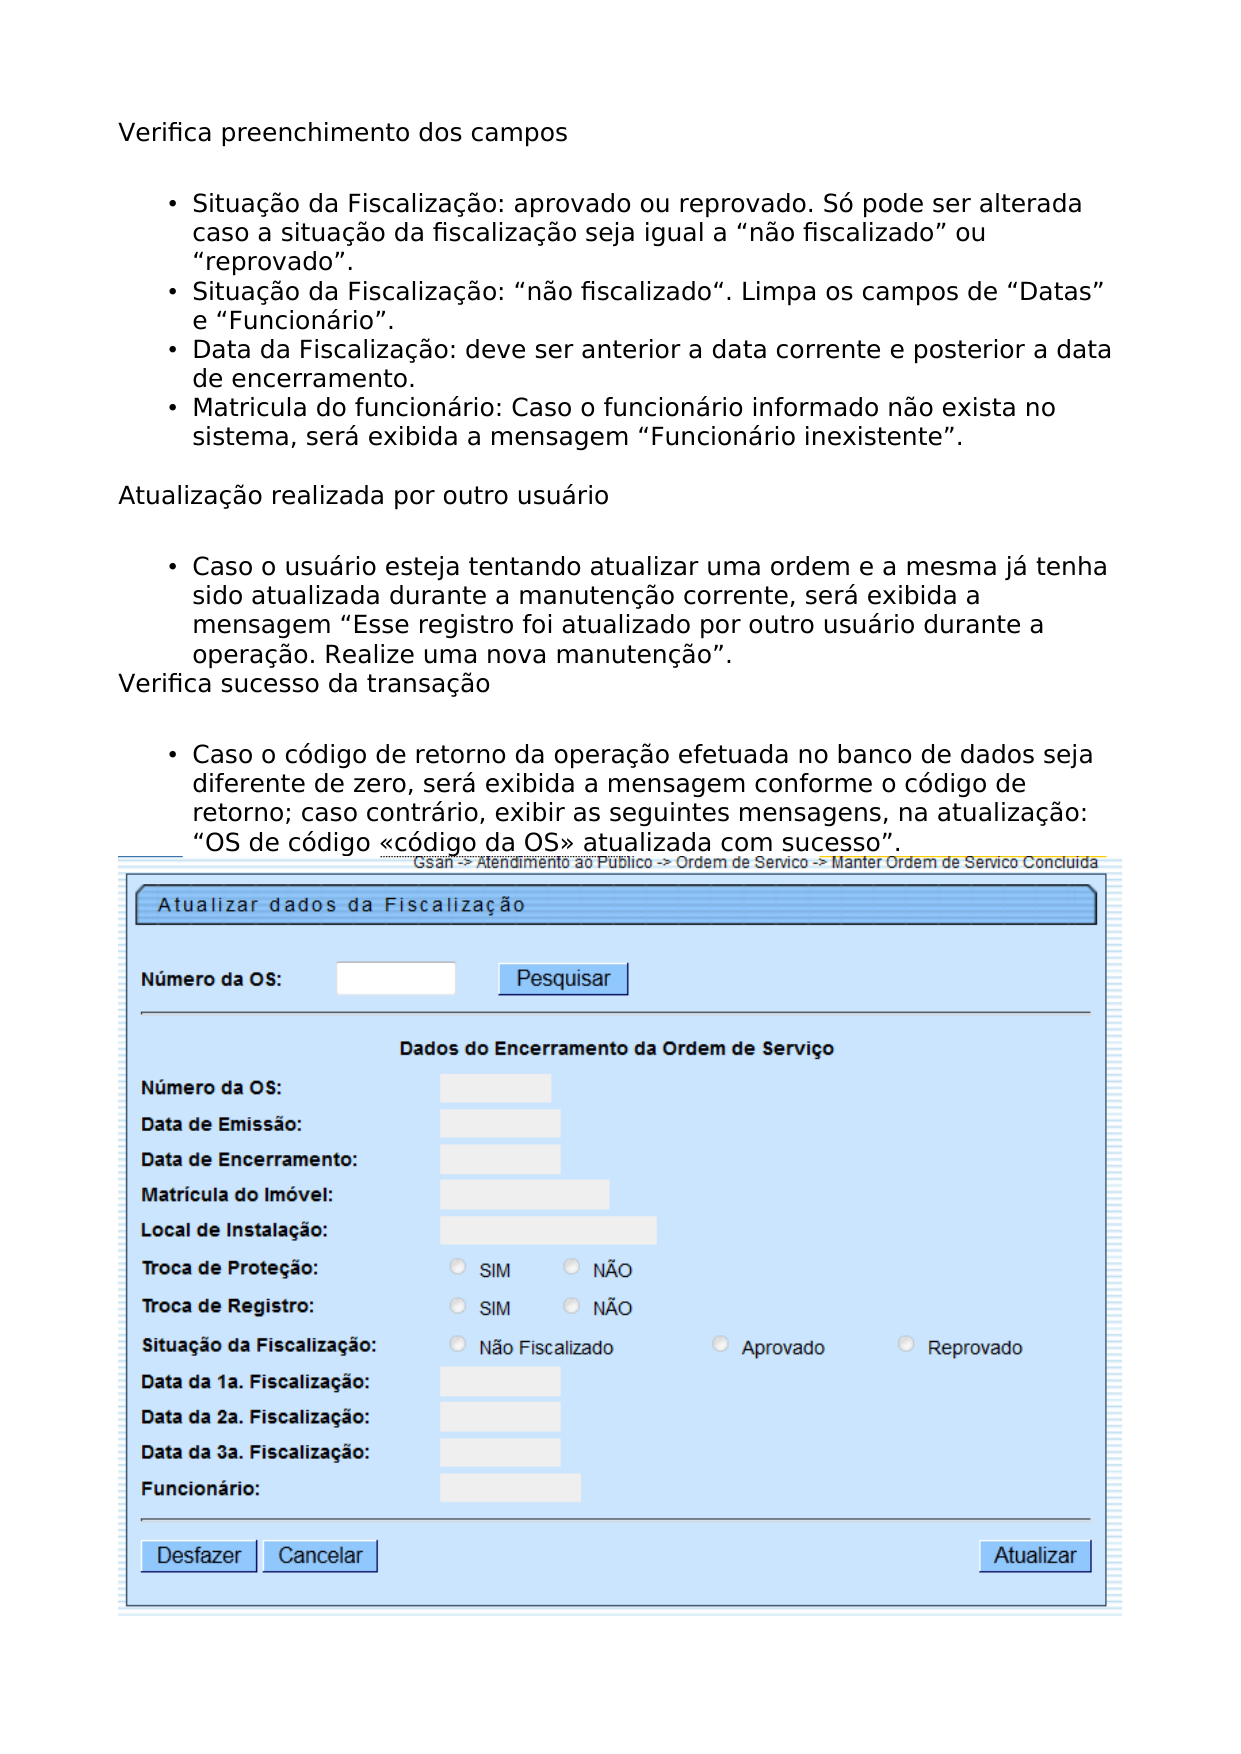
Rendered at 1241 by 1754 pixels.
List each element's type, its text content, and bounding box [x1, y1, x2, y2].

list Situação da Fiscalização: “não fiscalizado“. Limpa os campos de “Datas” e “Funcionário”. [177, 277, 1122, 335]
text Verifica preenchimento dos campos [118, 118, 1122, 147]
list Matricula do funcionário: Caso o funcionário informado não exista no sistema, será exibida a mensagem “Funcionário inexistente”. [177, 393, 1122, 452]
list Data da Fiscalização: deve ser anterior a data corrente e posterior a data de encerramento. [177, 335, 1122, 393]
list Situação da Fiscalização: aprovado ou reprovado. Só pode ser alterada caso a situação da fiscalização seja igual a “não fiscalizado” ou “reprovado”. [177, 189, 1122, 277]
text Verifica sucesso da transação [118, 669, 1122, 698]
list Caso o usuário esteja tentando atualizar uma ordem e a mesma já tenha sido atualizada durante a manutenção corrente, será exibida a mensagem “Esse registro foi atualizado por outro usuário durante a operação. Realize uma nova manutenção”. [177, 552, 1122, 669]
picture [118, 856, 1123, 1616]
text Atualização realizada por outro usuário [118, 481, 1122, 510]
list Caso o código de retorno da operação efetuada no banco de dados seja diferente de zero, será exibida a mensagem conforme o código de retorno; caso contrário, exibir as seguintes mensagens, na atualização: “OS de código «código da OS» atualizada com sucesso”. [177, 740, 1122, 856]
